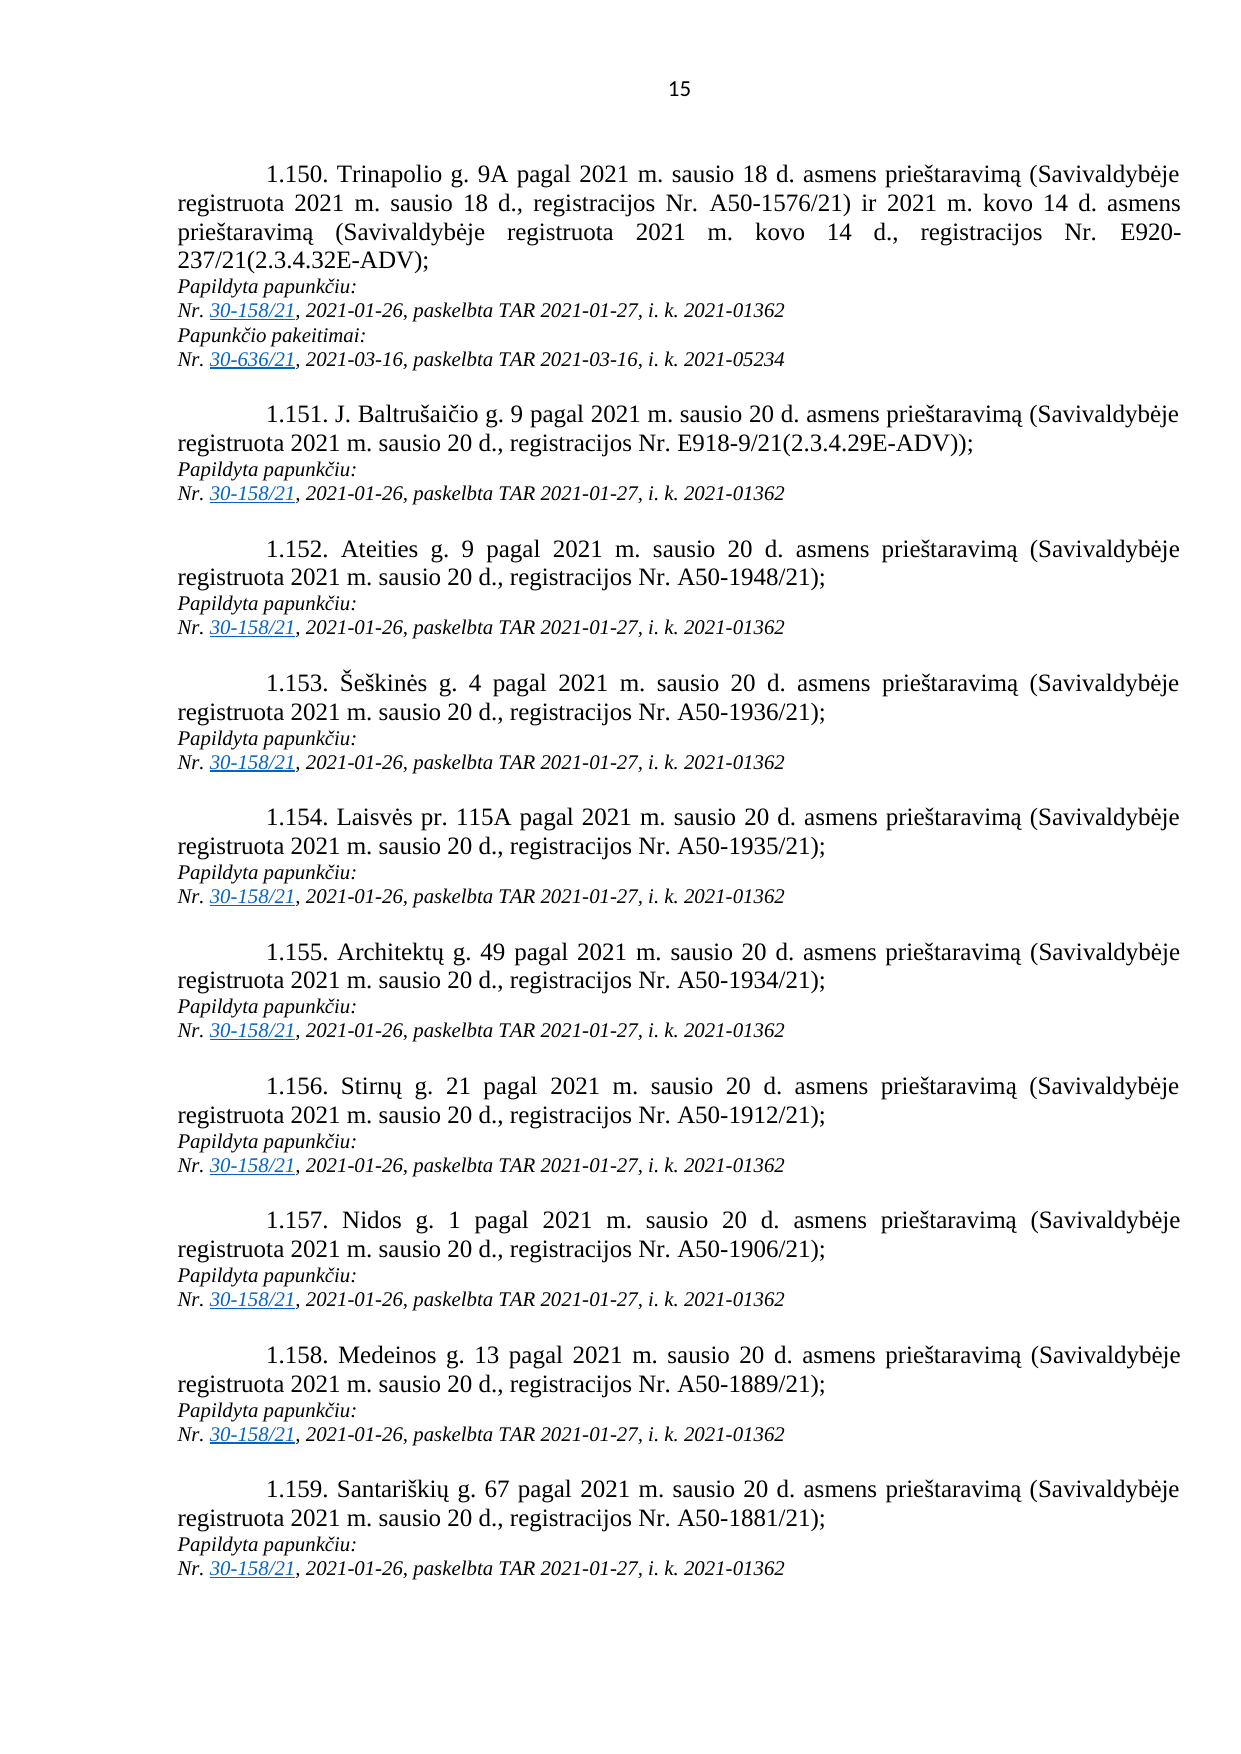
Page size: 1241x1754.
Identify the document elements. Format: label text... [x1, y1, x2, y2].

text 1.151. J. Baltrušaičio g. 9 pagal 2021 m. sausio 20 d. asmens prieštaravimą (Savivaldybėje registruota 2021 m. sausio 20 d., registracijos Nr. E918-9/21(2.3.4.29E-ADV)); [177, 399, 1181, 457]
text 1.152. Ateities g. 9 pagal 2021 m. sausio 20 d. asmens prieštaravimą (Savivaldybėje registruota 2021 m. sausio 20 d., registracijos Nr. A50-1948/21); [177, 534, 1181, 591]
text Papildyta papunkčiu: [177, 457, 1181, 481]
text Papildyta papunkčiu: [177, 860, 1181, 884]
text 1.155. Architektų g. 49 pagal 2021 m. sausio 20 d. asmens prieštaravimą (Savivaldybėje registruota 2021 m. sausio 20 d., registracijos Nr. A50-1934/21); [177, 937, 1181, 994]
text 1.157. Nidos g. 1 pagal 2021 m. sausio 20 d. asmens prieštaravimą (Savivaldybėje registruota 2021 m. sausio 20 d., registracijos Nr. A50-1906/21); [177, 1206, 1181, 1263]
text Nr. 30-158/21, 2021-01-26, paskelbta TAR 2021-01-27, i. k. 2021-01362 [177, 1287, 1181, 1311]
text Nr. 30-158/21, 2021-01-26, paskelbta TAR 2021-01-27, i. k. 2021-01362 [177, 1153, 1181, 1177]
text Papildyta papunkčiu: [177, 1532, 1181, 1556]
text Papildyta papunkčiu: [177, 1397, 1181, 1422]
text Papildyta papunkčiu: [177, 274, 1181, 298]
text Nr. 30-636/21, 2021-03-16, paskelbta TAR 2021-03-16, i. k. 2021-05234 [177, 347, 1181, 371]
text Papildyta papunkčiu: [177, 1263, 1181, 1287]
text 1.158. Medeinos g. 13 pagal 2021 m. sausio 20 d. asmens prieštaravimą (Savivaldybėje registruota 2021 m. sausio 20 d., registracijos Nr. A50-1889/21); [177, 1340, 1181, 1397]
text Papildyta papunkčiu: [177, 591, 1181, 615]
text Papildyta papunkčiu: [177, 994, 1181, 1018]
text 1.159. Santariškių g. 67 pagal 2021 m. sausio 20 d. asmens prieštaravimą (Savivaldybėje registruota 2021 m. sausio 20 d., registracijos Nr. A50-1881/21); [177, 1474, 1181, 1532]
text Nr. 30-158/21, 2021-01-26, paskelbta TAR 2021-01-27, i. k. 2021-01362 [177, 615, 1181, 639]
text Nr. 30-158/21, 2021-01-26, paskelbta TAR 2021-01-27, i. k. 2021-01362 [177, 1422, 1181, 1446]
text 1.150. Trinapolio g. 9A pagal 2021 m. sausio 18 d. asmens prieštaravimą (Savivaldybėje registruota 2021 m. sausio 18 d., registracijos Nr. A50-1576/21) ir 2021 m. kovo 14 d. asmens prieštaravimą (Savivaldybėje registruota 2021 m. kovo 14 d., registracijos Nr. E920-237/21(2.3.4.32E-ADV); [177, 159, 1181, 274]
text Nr. 30-158/21, 2021-01-26, paskelbta TAR 2021-01-27, i. k. 2021-01362 [177, 750, 1181, 774]
text 1.156. Stirnų g. 21 pagal 2021 m. sausio 20 d. asmens prieštaravimą (Savivaldybėje registruota 2021 m. sausio 20 d., registracijos Nr. A50-1912/21); [177, 1071, 1181, 1129]
text Papunkčio pakeitimai: [177, 322, 1181, 347]
text 1.153. Šeškinės g. 4 pagal 2021 m. sausio 20 d. asmens prieštaravimą (Savivaldybėje registruota 2021 m. sausio 20 d., registracijos Nr. A50-1936/21); [177, 668, 1181, 726]
text Nr. 30-158/21, 2021-01-26, paskelbta TAR 2021-01-27, i. k. 2021-01362 [177, 481, 1181, 505]
text Nr. 30-158/21, 2021-01-26, paskelbta TAR 2021-01-27, i. k. 2021-01362 [177, 884, 1181, 908]
text Nr. 30-158/21, 2021-01-26, paskelbta TAR 2021-01-27, i. k. 2021-01362 [177, 298, 1181, 322]
text Nr. 30-158/21, 2021-01-26, paskelbta TAR 2021-01-27, i. k. 2021-01362 [177, 1018, 1181, 1042]
text Papildyta papunkčiu: [177, 1129, 1181, 1153]
text Nr. 30-158/21, 2021-01-26, paskelbta TAR 2021-01-27, i. k. 2021-01362 [177, 1556, 1181, 1580]
text 1.154. Laisvės pr. 115A pagal 2021 m. sausio 20 d. asmens prieštaravimą (Savivaldybėje registruota 2021 m. sausio 20 d., registracijos Nr. A50-1935/21); [177, 802, 1181, 860]
text Papildyta papunkčiu: [177, 726, 1181, 750]
